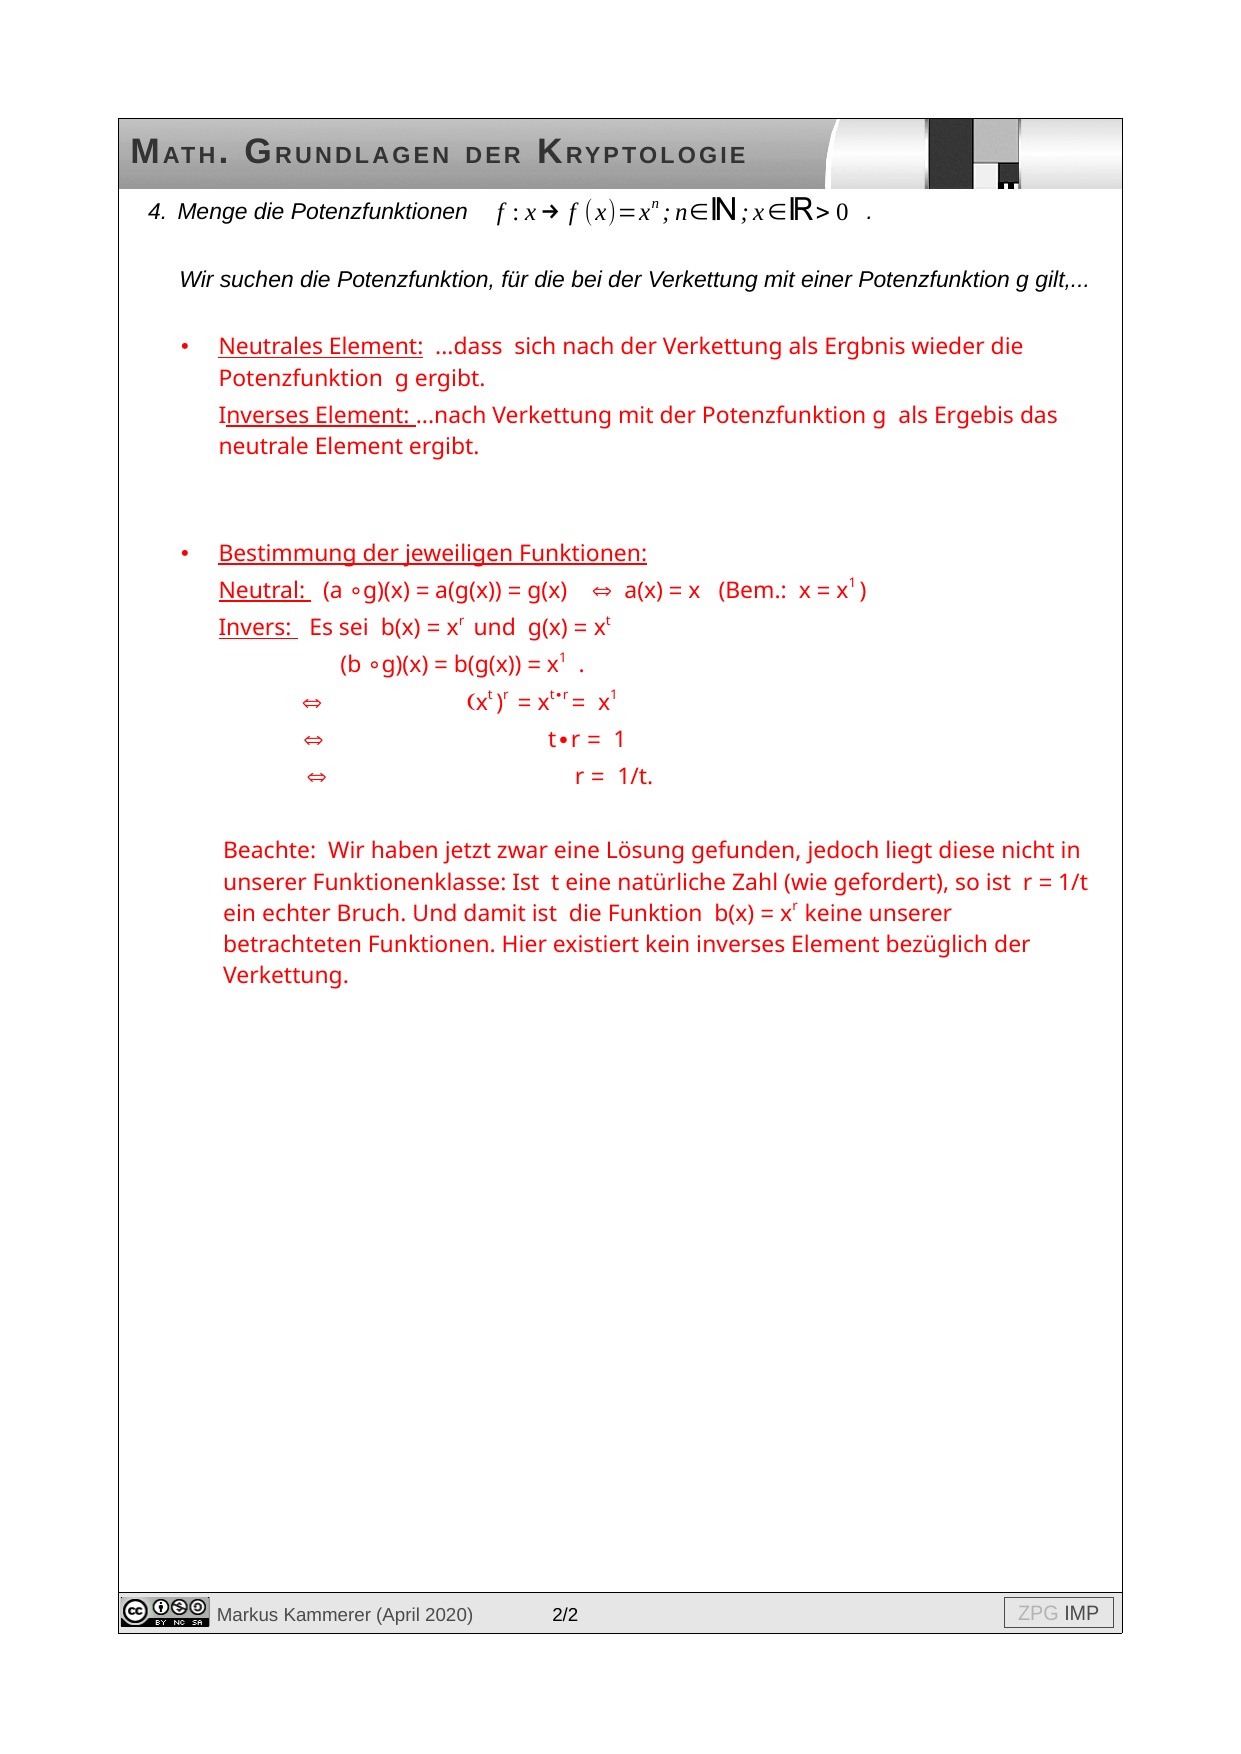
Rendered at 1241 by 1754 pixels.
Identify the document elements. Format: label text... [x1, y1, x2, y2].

list Neutrales Element: ...dass sich nach der Verkettung als Ergbnis wieder die Potenzfunktion g ergibt. [181, 330, 1122, 393]
list Wir suchen die Potenzfunktion, für die bei der Verkettung mit einer Potenzfunktion g gilt,... [179, 266, 1092, 292]
list (b ∘g)(x) = b(g(x)) = x1 . [311, 648, 1092, 679]
picture [119, 119, 1122, 189]
list Neutral: (a ∘g)(x) = a(g(x)) = g(x)  a(x) = x (Bem.: x = x1 ) [181, 574, 1122, 605]
list  r = 1/t. [303, 760, 1092, 791]
list Beachte: Wir haben jetzt zwar eine Lösung gefunden, jedoch liegt diese nicht in unserer Funktionenklasse: Ist t eine natürliche Zahl (wie gefordert), so ist r = 1/t ein echter Bruch. Und damit ist die Funktion b(x) = xr keine unserer betrachteten Funktionen. Hier existiert kein inverses Element bezüglich der Verkettung. [220, 834, 1092, 990]
picture [120, 1597, 210, 1627]
list  (xt )r = xt∙r = x1 [301, 685, 1092, 717]
list Bestimmung der jeweiligen Funktionen: [181, 537, 1122, 568]
list Menge die Potenzfunktionen . [148, 194, 1092, 227]
list Inverses Element: ...nach Verkettung mit der Potenzfunktion g als Ergebis das neutrale Element ergibt. [181, 399, 1122, 461]
list  t∙r = 1 [303, 723, 1092, 754]
list Invers: Es sei b(x) = xr und g(x) = xt [181, 611, 1122, 642]
